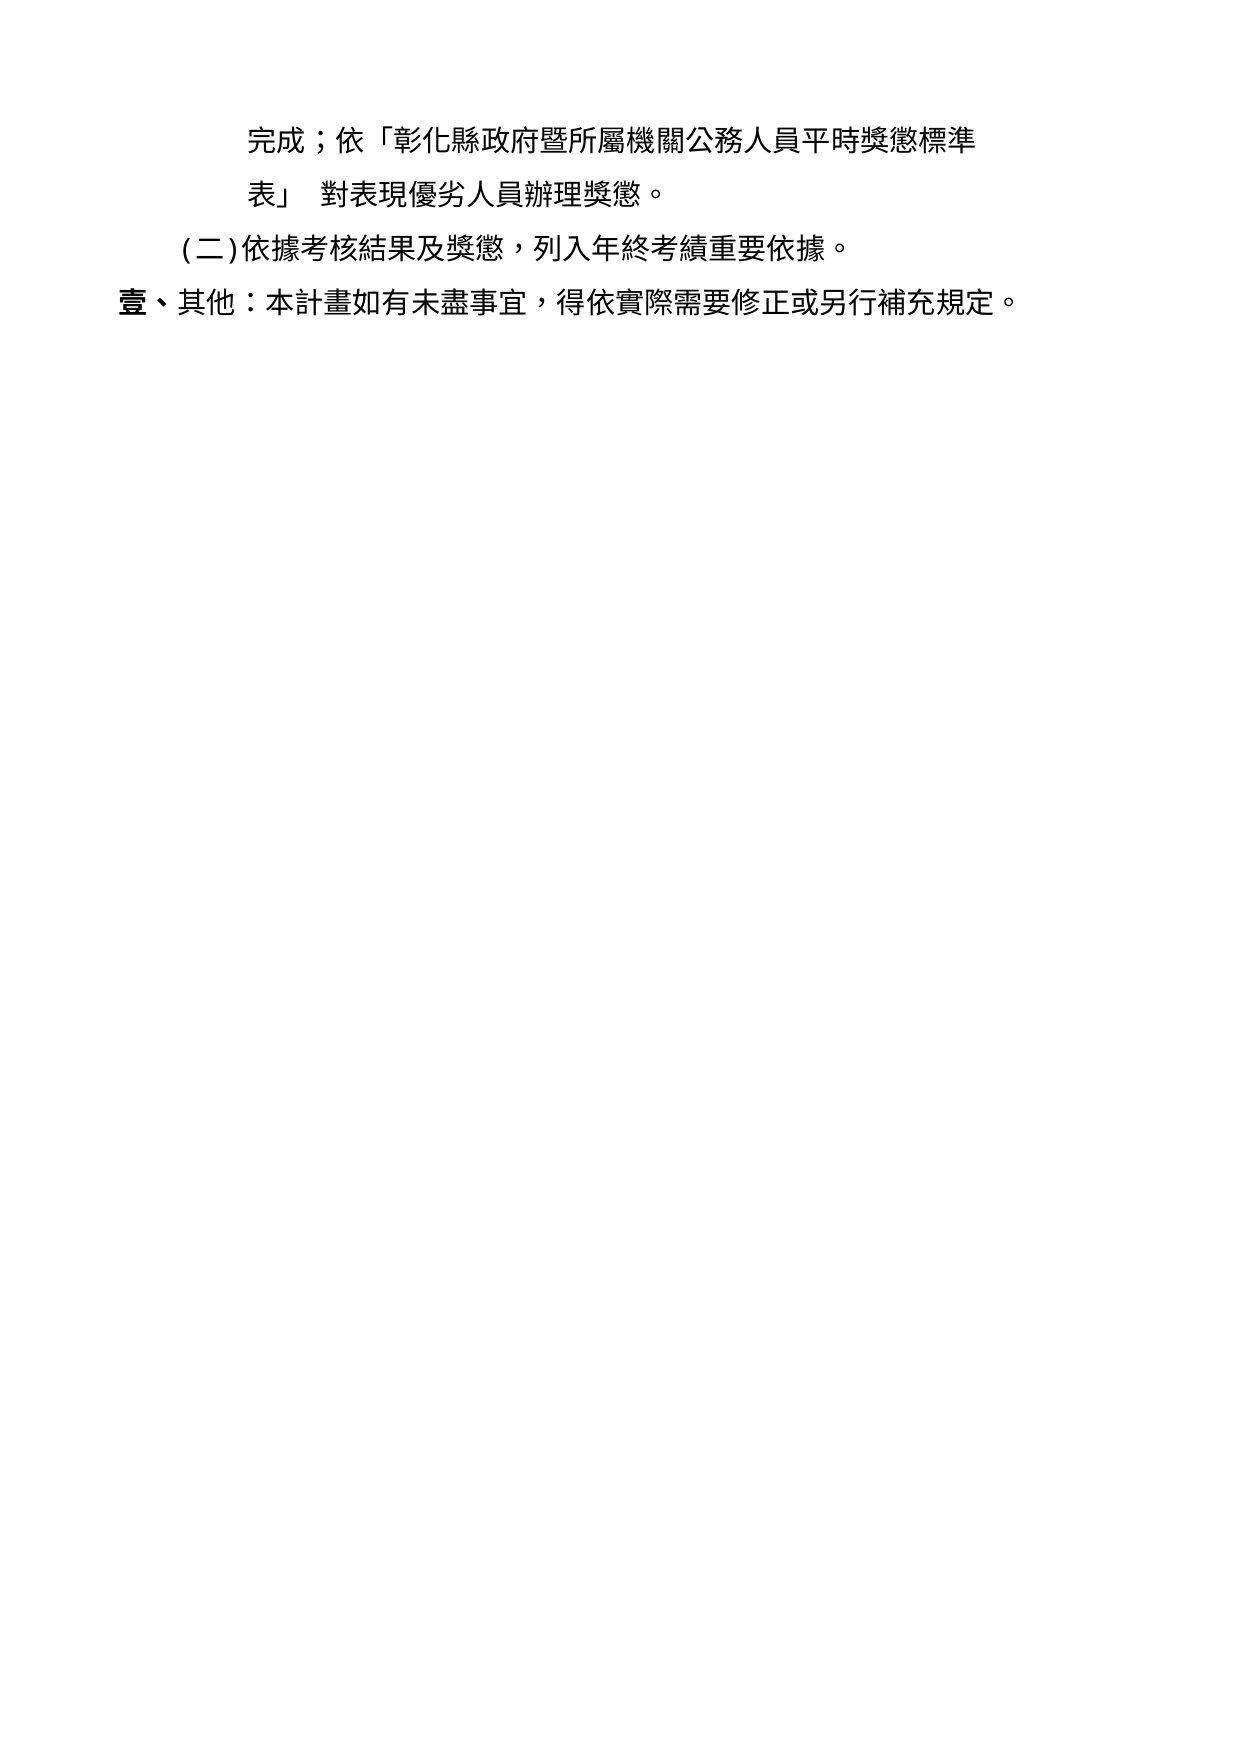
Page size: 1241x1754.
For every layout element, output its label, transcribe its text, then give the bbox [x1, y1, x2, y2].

list (二)依據考核結果及獎懲，列入年終考績重要依據。 [118, 226, 1122, 268]
list 完成；依「彰化縣政府暨所屬機關公務人員平時獎懲標準 [118, 118, 1122, 160]
list 其他：本計畫如有未盡事宜，得依實際需要修正或另行補充規定。 [118, 281, 1122, 322]
list 表」 對表現優劣人員辦理獎懲。 [118, 172, 1122, 214]
